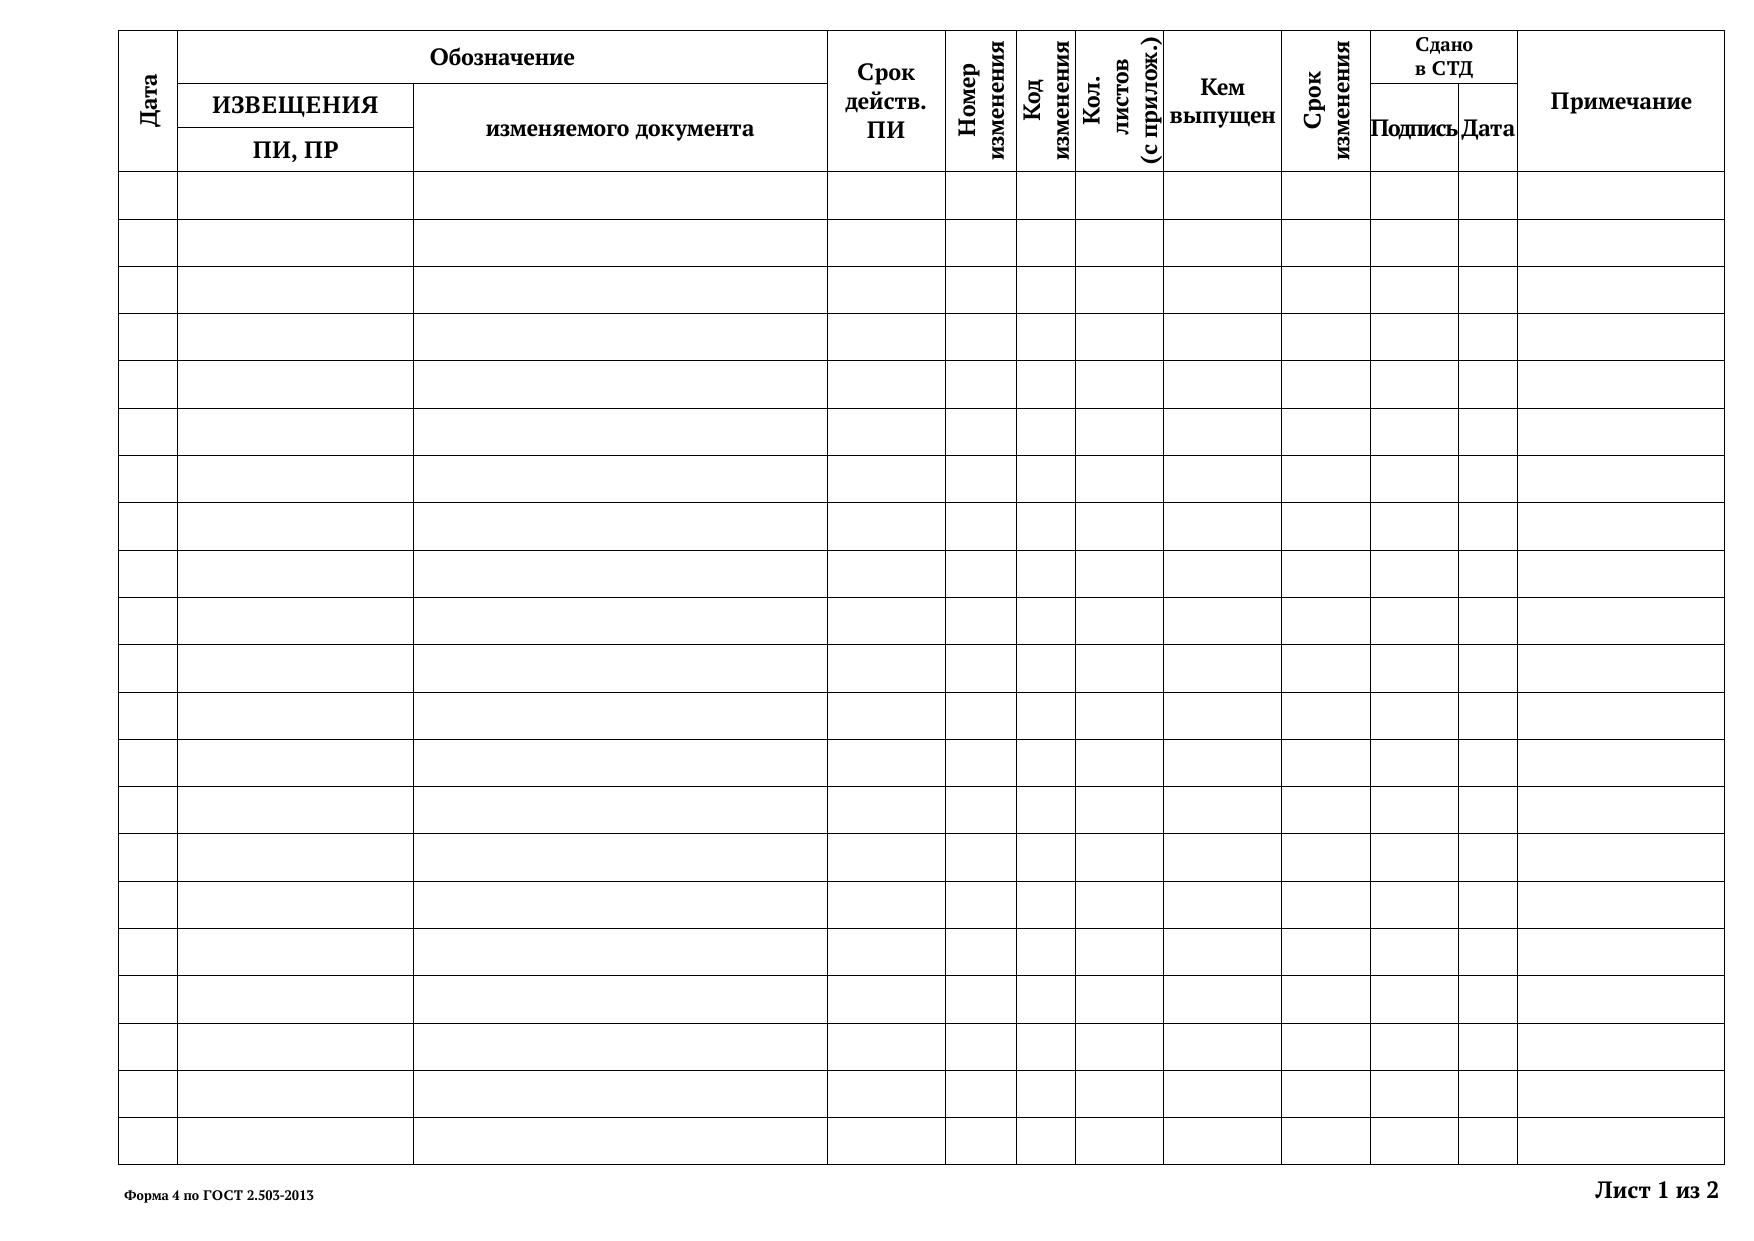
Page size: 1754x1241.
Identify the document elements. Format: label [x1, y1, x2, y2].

table_cell [1076, 314, 1163, 360]
table_header [1164, 172, 1281, 218]
table_cell [1017, 882, 1075, 928]
table_cell [1371, 503, 1458, 549]
table_cell [119, 503, 177, 549]
table_cell [1371, 409, 1458, 455]
table_cell [1164, 267, 1281, 313]
table_cell [414, 693, 827, 739]
table_cell [1371, 456, 1458, 502]
table_cell [1017, 220, 1075, 266]
table_cell [828, 976, 945, 1022]
table_cell [1164, 693, 1281, 739]
table_cell [1282, 976, 1370, 1022]
table_cell [178, 503, 413, 549]
table_cell [1518, 1118, 1724, 1164]
table_cell [414, 551, 827, 597]
table_cell [1371, 1071, 1458, 1117]
table_cell [828, 645, 945, 691]
table_cell [414, 314, 827, 360]
table_cell [1518, 220, 1724, 266]
table_cell [1518, 314, 1724, 360]
table_cell [1371, 1024, 1458, 1070]
table_cell [828, 456, 945, 502]
table_cell [1164, 361, 1281, 408]
table_cell [414, 929, 827, 975]
table_cell [1164, 976, 1281, 1022]
table_cell [946, 220, 1016, 266]
table_cell [414, 361, 827, 408]
table_header [119, 172, 177, 218]
table_cell [119, 929, 177, 975]
table_cell [1076, 267, 1163, 313]
table_cell [414, 1118, 827, 1164]
table_cell [1518, 503, 1724, 549]
table_cell [1459, 598, 1517, 644]
table_cell [414, 882, 827, 928]
table_header [1076, 172, 1163, 218]
table_cell [946, 976, 1016, 1022]
table_cell [1076, 693, 1163, 739]
table_cell [828, 882, 945, 928]
table_cell [1164, 929, 1281, 975]
table_cell [1282, 834, 1370, 881]
table_cell [828, 1024, 945, 1070]
table_cell [119, 409, 177, 455]
table_cell [1518, 456, 1724, 502]
table_cell [1076, 1118, 1163, 1164]
table_cell [119, 787, 177, 833]
table_cell [1459, 645, 1517, 691]
table_cell [946, 929, 1016, 975]
table_cell [1282, 267, 1370, 313]
table_cell [1518, 1024, 1724, 1070]
table_cell [1282, 314, 1370, 360]
table_cell [946, 314, 1016, 360]
table_header [1017, 172, 1075, 218]
table_cell [828, 409, 945, 455]
table_cell [946, 645, 1016, 691]
table_cell [1459, 787, 1517, 833]
table_cell [1371, 314, 1458, 360]
table_cell [414, 220, 827, 266]
table_cell [1076, 551, 1163, 597]
table_cell [414, 267, 827, 313]
table_cell [178, 787, 413, 833]
table_cell [1282, 1071, 1370, 1117]
table_cell [414, 409, 827, 455]
table_cell [946, 456, 1016, 502]
table_cell [946, 834, 1016, 881]
table_cell [828, 929, 945, 975]
table_cell [1282, 740, 1370, 786]
table_cell [119, 1024, 177, 1070]
table_cell [1459, 361, 1517, 408]
table_cell [828, 503, 945, 549]
table_cell [1371, 834, 1458, 881]
table_cell [1076, 456, 1163, 502]
table_cell [1017, 1071, 1075, 1117]
table_cell [1076, 1071, 1163, 1117]
table_cell [1164, 834, 1281, 881]
table_cell [1076, 834, 1163, 881]
table_cell [1518, 834, 1724, 881]
table_cell [1459, 929, 1517, 975]
table_cell [1282, 456, 1370, 502]
table_cell [1371, 740, 1458, 786]
table_cell [828, 220, 945, 266]
table_cell [414, 1071, 827, 1117]
table_cell [1164, 787, 1281, 833]
table_cell [828, 693, 945, 739]
table_cell [828, 314, 945, 360]
table_cell [414, 834, 827, 881]
table_cell [1518, 740, 1724, 786]
table_cell [1017, 361, 1075, 408]
table_cell [1282, 1024, 1370, 1070]
table_cell [119, 314, 177, 360]
table_cell [828, 740, 945, 786]
table_header [828, 172, 945, 218]
table_cell [414, 740, 827, 786]
table_cell [1017, 787, 1075, 833]
table_cell [1076, 787, 1163, 833]
table_cell [178, 267, 413, 313]
table_cell [178, 456, 413, 502]
table_cell [1164, 882, 1281, 928]
table_cell [1518, 693, 1724, 739]
table_cell [946, 882, 1016, 928]
table_cell [946, 740, 1016, 786]
table_header [1371, 172, 1458, 218]
table_cell [119, 740, 177, 786]
table_header [946, 172, 1016, 218]
table_cell [178, 976, 413, 1022]
table_cell [414, 1024, 827, 1070]
table_cell [1518, 598, 1724, 644]
table_cell [828, 787, 945, 833]
table_cell [1459, 834, 1517, 881]
table_cell [1518, 976, 1724, 1022]
table_cell [1459, 551, 1517, 597]
table_cell [1164, 551, 1281, 597]
table_cell [1076, 409, 1163, 455]
table_cell [1518, 787, 1724, 833]
table_cell [1282, 787, 1370, 833]
table_cell [1017, 740, 1075, 786]
table_cell [1518, 551, 1724, 597]
table_cell [1164, 740, 1281, 786]
table_cell [1371, 645, 1458, 691]
table_cell [178, 361, 413, 408]
table_cell [946, 1024, 1016, 1070]
table_cell [1017, 1118, 1075, 1164]
table_cell [414, 456, 827, 502]
table_cell [1076, 976, 1163, 1022]
table_cell [1017, 598, 1075, 644]
table_cell [1518, 1071, 1724, 1117]
table_cell [1282, 598, 1370, 644]
table_cell [119, 645, 177, 691]
table_cell [1371, 1118, 1458, 1164]
table_cell [1459, 503, 1517, 549]
table_cell [1076, 220, 1163, 266]
table_cell [1164, 645, 1281, 691]
table_cell [1459, 1024, 1517, 1070]
table_cell [1164, 503, 1281, 549]
table_cell [119, 1071, 177, 1117]
table_cell [1076, 882, 1163, 928]
table_cell [1076, 1024, 1163, 1070]
table_cell [1017, 267, 1075, 313]
table_cell [1164, 1024, 1281, 1070]
table_cell [1017, 314, 1075, 360]
table_cell [178, 1071, 413, 1117]
table_header [414, 172, 827, 218]
table_cell [1518, 645, 1724, 691]
table_cell [1017, 645, 1075, 691]
table_cell [178, 882, 413, 928]
table_cell [178, 551, 413, 597]
table_cell [946, 1071, 1016, 1117]
table_cell [1076, 645, 1163, 691]
table_cell [828, 1071, 945, 1117]
table_cell [1164, 456, 1281, 502]
table_cell [828, 834, 945, 881]
table_cell [178, 220, 413, 266]
table_cell [1282, 409, 1370, 455]
table_cell [1371, 882, 1458, 928]
table_cell [946, 551, 1016, 597]
table_cell [1164, 598, 1281, 644]
table_header [1459, 172, 1517, 218]
table_cell [1518, 361, 1724, 408]
table_cell [1164, 314, 1281, 360]
table_cell [1282, 1118, 1370, 1164]
table_cell [119, 834, 177, 881]
table_cell [414, 503, 827, 549]
table_cell [1282, 882, 1370, 928]
table_cell [1459, 882, 1517, 928]
table_cell [1282, 551, 1370, 597]
table_cell [1076, 361, 1163, 408]
table_cell [1371, 220, 1458, 266]
table_cell [1017, 551, 1075, 597]
table_cell [1371, 598, 1458, 644]
table_cell [1076, 598, 1163, 644]
table_header [1518, 172, 1724, 218]
table_cell [1017, 503, 1075, 549]
table_cell [1282, 361, 1370, 408]
table_cell [1164, 409, 1281, 455]
table_cell [946, 787, 1016, 833]
table_cell [1459, 409, 1517, 455]
table_cell [119, 361, 177, 408]
table_cell [946, 409, 1016, 455]
table_cell [1371, 361, 1458, 408]
table_cell [946, 1118, 1016, 1164]
table_cell [828, 551, 945, 597]
table_cell [119, 1118, 177, 1164]
table_cell [414, 787, 827, 833]
table_cell [178, 929, 413, 975]
table_cell [178, 1024, 413, 1070]
table_cell [1017, 456, 1075, 502]
table_cell [1459, 456, 1517, 502]
table_cell [1518, 409, 1724, 455]
table_header [1282, 172, 1370, 218]
table_cell [1017, 834, 1075, 881]
table_cell [178, 645, 413, 691]
table_cell [119, 551, 177, 597]
table_cell [414, 976, 827, 1022]
table_cell [1282, 929, 1370, 975]
table_cell [119, 882, 177, 928]
table_cell [1164, 1071, 1281, 1117]
table_cell [1371, 267, 1458, 313]
table_cell [178, 598, 413, 644]
table_cell [1371, 787, 1458, 833]
table_cell [178, 834, 413, 881]
table_cell [946, 693, 1016, 739]
table_cell [946, 503, 1016, 549]
table_cell [178, 1118, 413, 1164]
table_cell [1282, 503, 1370, 549]
table_cell [1282, 645, 1370, 691]
table_cell [119, 598, 177, 644]
table_cell [178, 409, 413, 455]
table_cell [1459, 267, 1517, 313]
table_cell [1017, 929, 1075, 975]
table_cell [946, 361, 1016, 408]
table_cell [946, 267, 1016, 313]
table_cell [119, 456, 177, 502]
table_header [178, 172, 413, 218]
table_cell [1459, 976, 1517, 1022]
table_cell [1371, 693, 1458, 739]
table_cell [1459, 693, 1517, 739]
table_cell [1518, 882, 1724, 928]
table_cell [1518, 267, 1724, 313]
table_cell [414, 645, 827, 691]
table_cell [178, 740, 413, 786]
table_cell [414, 598, 827, 644]
table_cell [946, 598, 1016, 644]
table_cell [178, 693, 413, 739]
table_cell [1017, 693, 1075, 739]
table_cell [828, 267, 945, 313]
table_cell [1164, 220, 1281, 266]
table_cell [1371, 551, 1458, 597]
table_cell [1459, 740, 1517, 786]
table_cell [1518, 929, 1724, 975]
table_cell [1017, 1024, 1075, 1070]
table_cell [1282, 693, 1370, 739]
table_cell [119, 220, 177, 266]
table_cell [178, 314, 413, 360]
table_cell [1459, 314, 1517, 360]
table_cell [1076, 503, 1163, 549]
table_cell [1371, 929, 1458, 975]
table_cell [1017, 409, 1075, 455]
table_cell [119, 267, 177, 313]
table_cell [1017, 976, 1075, 1022]
table_cell [828, 1118, 945, 1164]
table_cell [119, 693, 177, 739]
table_cell [1459, 220, 1517, 266]
table_cell [1164, 1118, 1281, 1164]
table_cell [1076, 929, 1163, 975]
table_cell [119, 976, 177, 1022]
table_cell [828, 598, 945, 644]
table_cell [1282, 220, 1370, 266]
table_cell [828, 361, 945, 408]
table_cell [1459, 1071, 1517, 1117]
table_cell [1459, 1118, 1517, 1164]
table_cell [1076, 740, 1163, 786]
table_cell [1371, 976, 1458, 1022]
